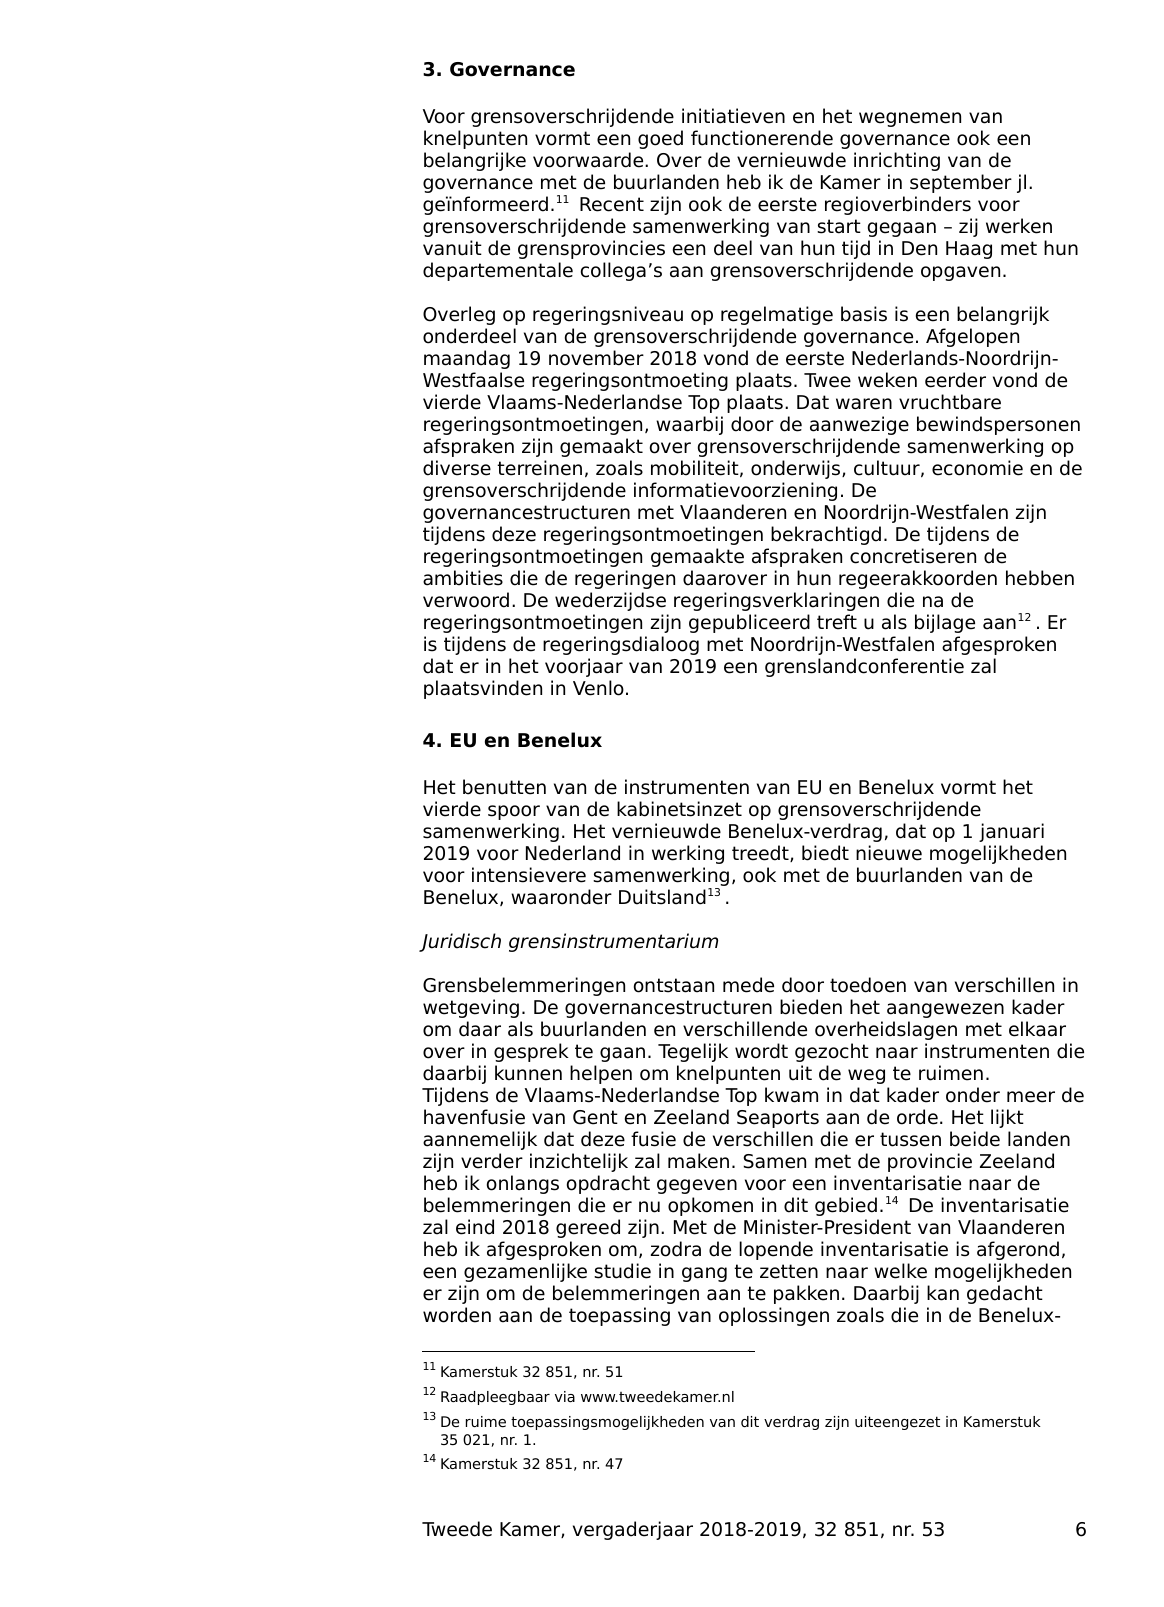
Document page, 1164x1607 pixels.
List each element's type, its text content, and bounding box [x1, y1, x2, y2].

text Voor grensoverschrijdende initiatieven en het wegnemen van knelpunten vormt een goed functionerende governance ook een belangrijke voorwaarde. Over de vernieuwde inrichting van de governance met de buurlanden heb ik de Kamer in september jl. geïnformeerd. Recent zijn ook de eerste regioverbinders voor grensoverschrijdende samenwerking van start gegaan – zij werken vanuit de grensprovincies een deel van hun tijd in Den Haag met hun departementale collega’s aan grensoverschrijdende opgaven. [422, 106, 1087, 282]
text Tijdens de Vlaams-Nederlandse Top kwam in dat kader onder meer de havenfusie van Gent en Zeeland Seaports aan de orde. Het lijkt aannemelijk dat deze fusie de verschillen die er tussen beide landen zijn verder inzichtelijk zal maken. Samen met de provincie Zeeland heb ik onlangs opdracht gegeven voor een inventarisatie naar de belemmeringen die er nu opkomen in dit gebied. De inventarisatie zal eind 2018 gereed zijn. Met de Minister-President van Vlaanderen heb ik afgesproken om, zodra de lopende inventarisatie is afgerond, een gezamenlijke studie in gang te zetten naar welke mogelijkheden er zijn om de belemmeringen aan te pakken. Daarbij kan gedacht worden aan de toepassing van oplossingen zoals die in de Benelux- [422, 1085, 1087, 1327]
text Overleg op regeringsniveau op regelmatige basis is een belangrijk onderdeel van de grensoverschrijdende governance. Afgelopen maandag 19 november 2018 vond de eerste Nederlands-Noordrijn-Westfaalse regeringsontmoeting plaats. Twee weken eerder vond de vierde Vlaams-Nederlandse Top plaats. Dat waren vruchtbare regeringsontmoetingen, waarbij door de aanwezige bewindspersonen afspraken zijn gemaakt over grensoverschrijdende samenwerking op diverse terreinen, zoals mobiliteit, onderwijs, cultuur, economie en de grensoverschrijdende informatievoorziening. De governancestructuren met Vlaanderen en Noordrijn-Westfalen zijn tijdens deze regeringsontmoetingen bekrachtigd. De tijdens de regeringsontmoetingen gemaakte afspraken concretiseren de ambities die de regeringen daarover in hun regeerakkoorden hebben verwoord. De wederzijdse regeringsverklaringen die na de regeringsontmoetingen zijn gepubliceerd treft u als bijlage aan. Er is tijdens de regeringsdialoog met Noordrijn-Westfalen afgesproken dat er in het voorjaar van 2019 een grenslandconferentie zal plaatsvinden in Venlo. [422, 304, 1087, 700]
text Grensbelemmeringen ontstaan mede door toedoen van verschillen in wetgeving. De governancestructuren bieden het aangewezen kader om daar als buurlanden en verschillende overheidslagen met elkaar over in gesprek te gaan. Tegelijk wordt gezocht naar instrumenten die daarbij kunnen helpen om knelpunten uit de weg te ruimen. [422, 975, 1087, 1085]
subtitle Juridisch grensinstrumentarium [422, 931, 1087, 953]
text De ruime toepassingsmogelijkheden van dit verdrag zijn uiteengezet in Kamerstuk 35 021, nr. 1. [422, 1410, 1087, 1449]
text Raadpleegbaar via www.tweedekamer.nl [422, 1385, 1087, 1407]
text Kamerstuk 32 851, nr. 51 [422, 1360, 1087, 1382]
subtitle 3. Governance [422, 59, 1087, 81]
subtitle 4. EU en Benelux [422, 730, 1087, 752]
text Kamerstuk 32 851, nr. 47 [422, 1452, 1087, 1474]
text Het benutten van de instrumenten van EU en Benelux vormt het vierde spoor van de kabinetsinzet op grensoverschrijdende samenwerking. Het vernieuwde Benelux-verdrag, dat op 1 januari 2019 voor Nederland in werking treedt, biedt nieuwe mogelijkheden voor intensievere samenwerking, ook met de buurlanden van de Benelux, waaronder Duitsland. [422, 777, 1087, 908]
